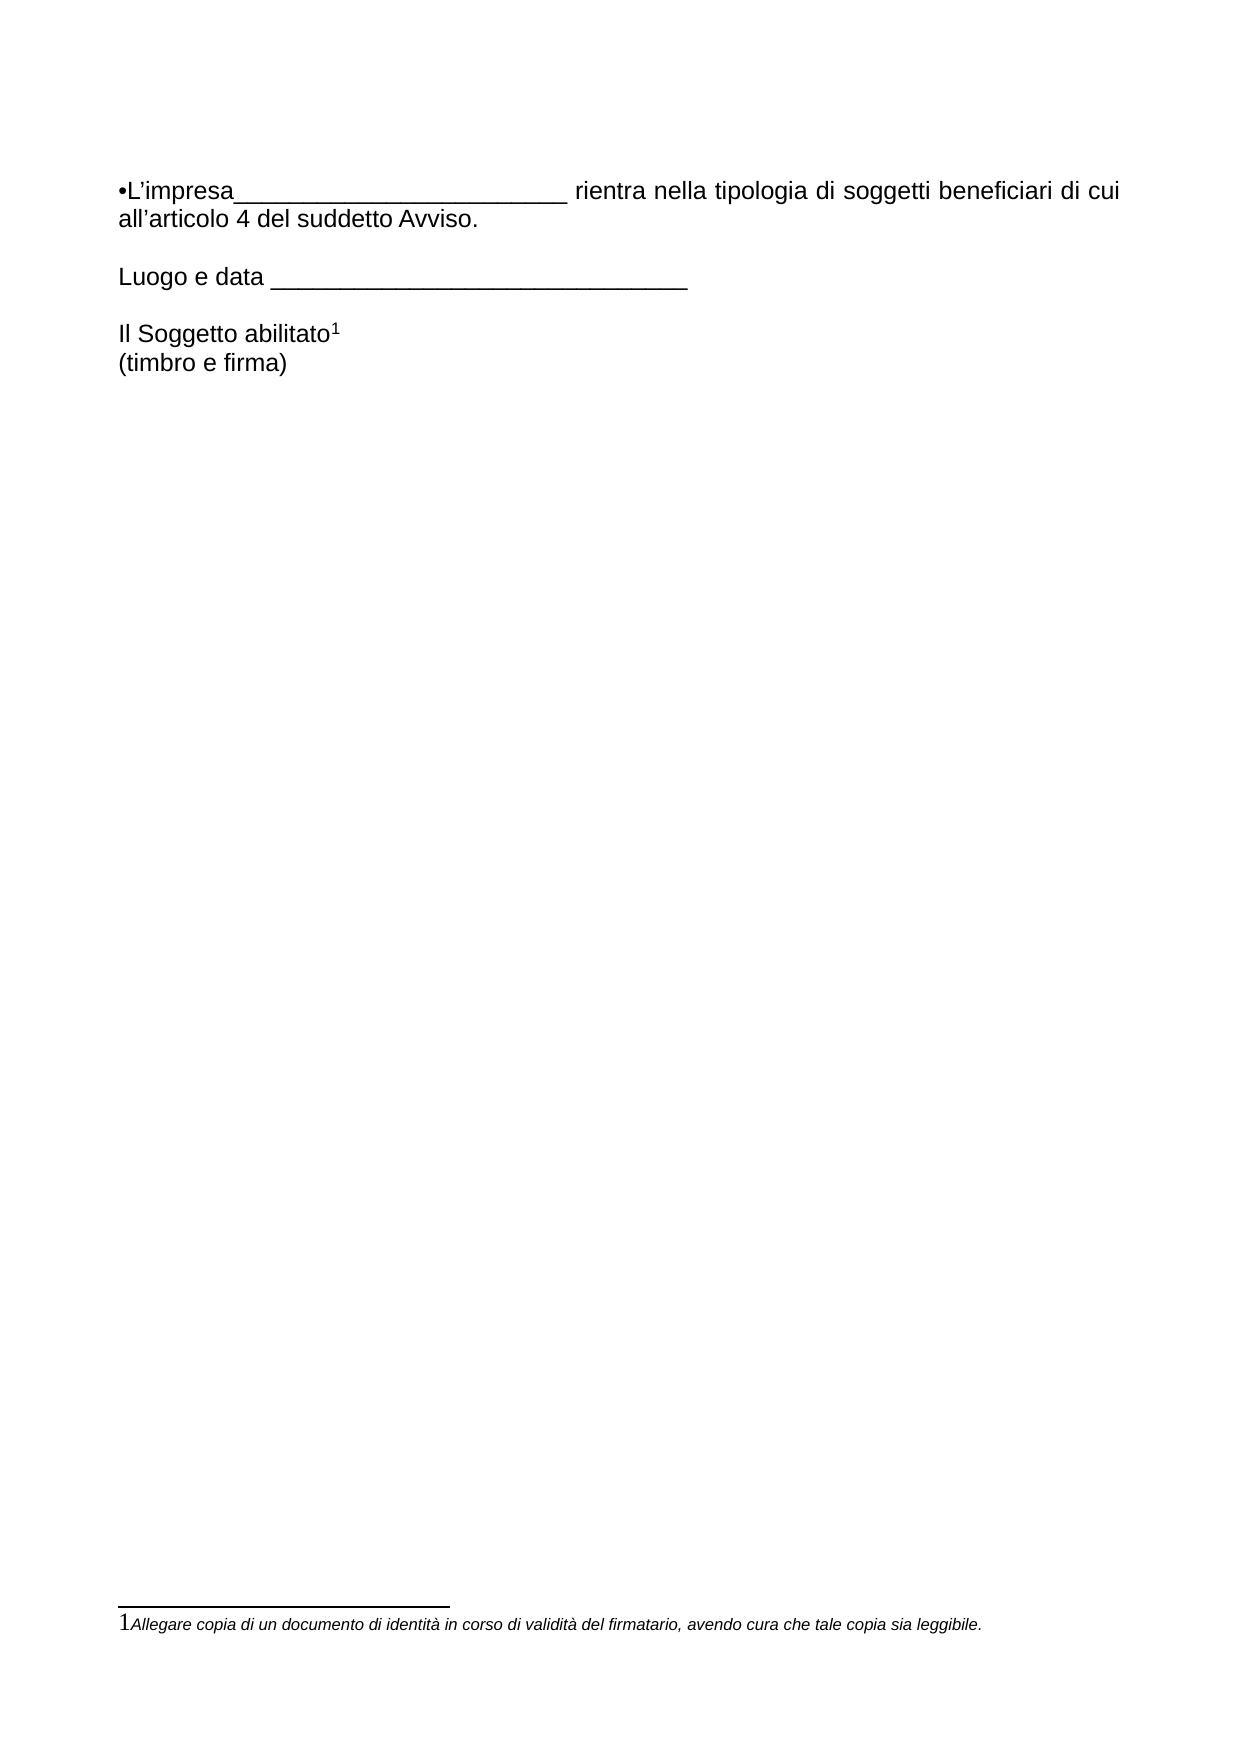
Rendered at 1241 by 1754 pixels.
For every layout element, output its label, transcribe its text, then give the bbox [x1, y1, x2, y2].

text Luogo e data ______________________________ [118, 262, 1122, 291]
text (timbro e firma) [118, 348, 1122, 377]
text Il Soggetto abilitato [118, 319, 1122, 348]
text •L’impresa________________________ rientra nella tipologia di soggetti beneficiari di cui all’articolo 4 del suddetto Avviso. [118, 176, 1122, 233]
text Allegare copia di un documento di identità in corso di validità del firmatario, avendo cura che tale copia sia leggibile. [118, 1607, 1122, 1636]
